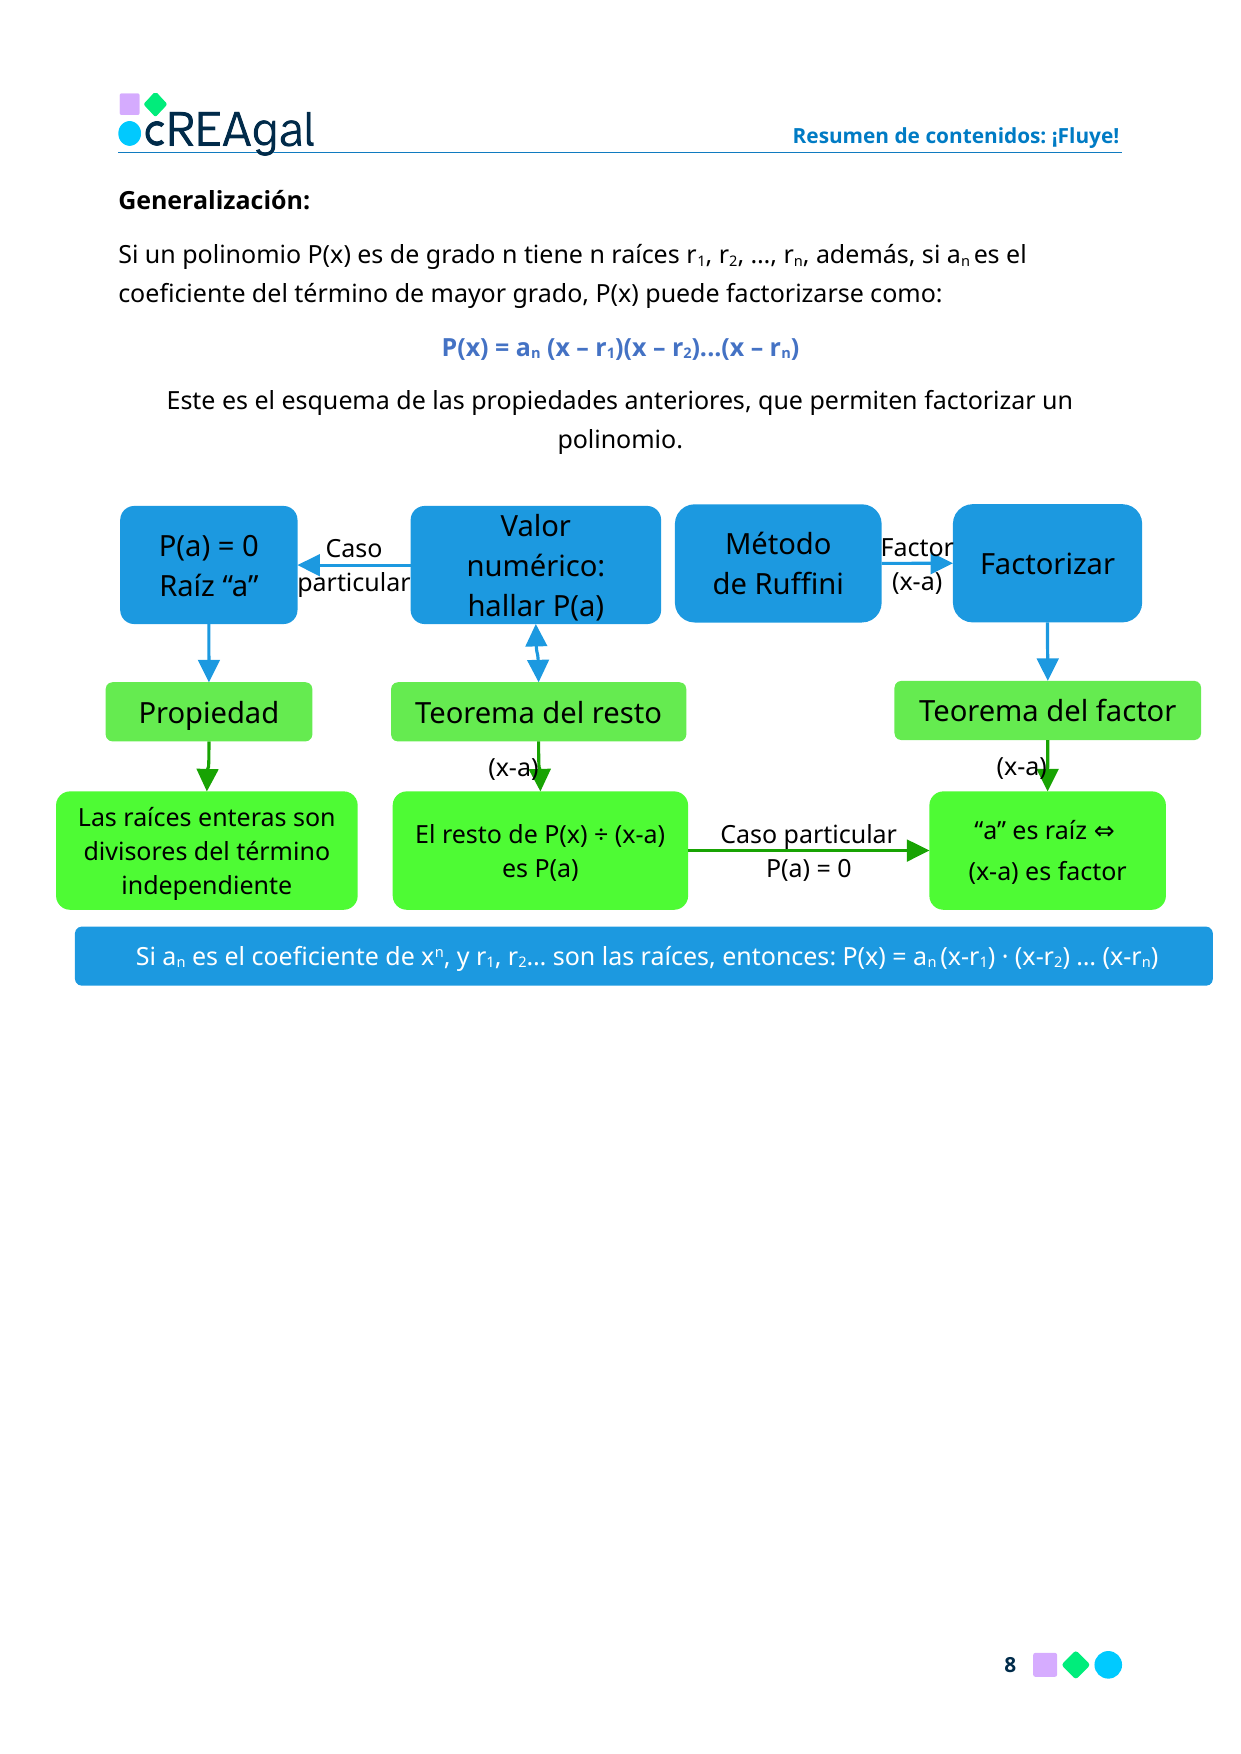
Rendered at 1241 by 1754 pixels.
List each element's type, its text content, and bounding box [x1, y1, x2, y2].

text Generalización: [118, 182, 1122, 217]
text Este es el esquema de las propiedades anteriores, que permiten factorizar un polinomio. [118, 383, 1122, 456]
text Si un polinomio P(x) es de grado n tiene n raíces r1, r2, …, rn, además, si an es el coeficiente del término de mayor grado, P(x) puede factorizarse como: [118, 236, 1122, 309]
text P(x) = an (x – r1)(x – r2)...(x – rn) [118, 329, 1122, 363]
picture [118, 93, 314, 156]
